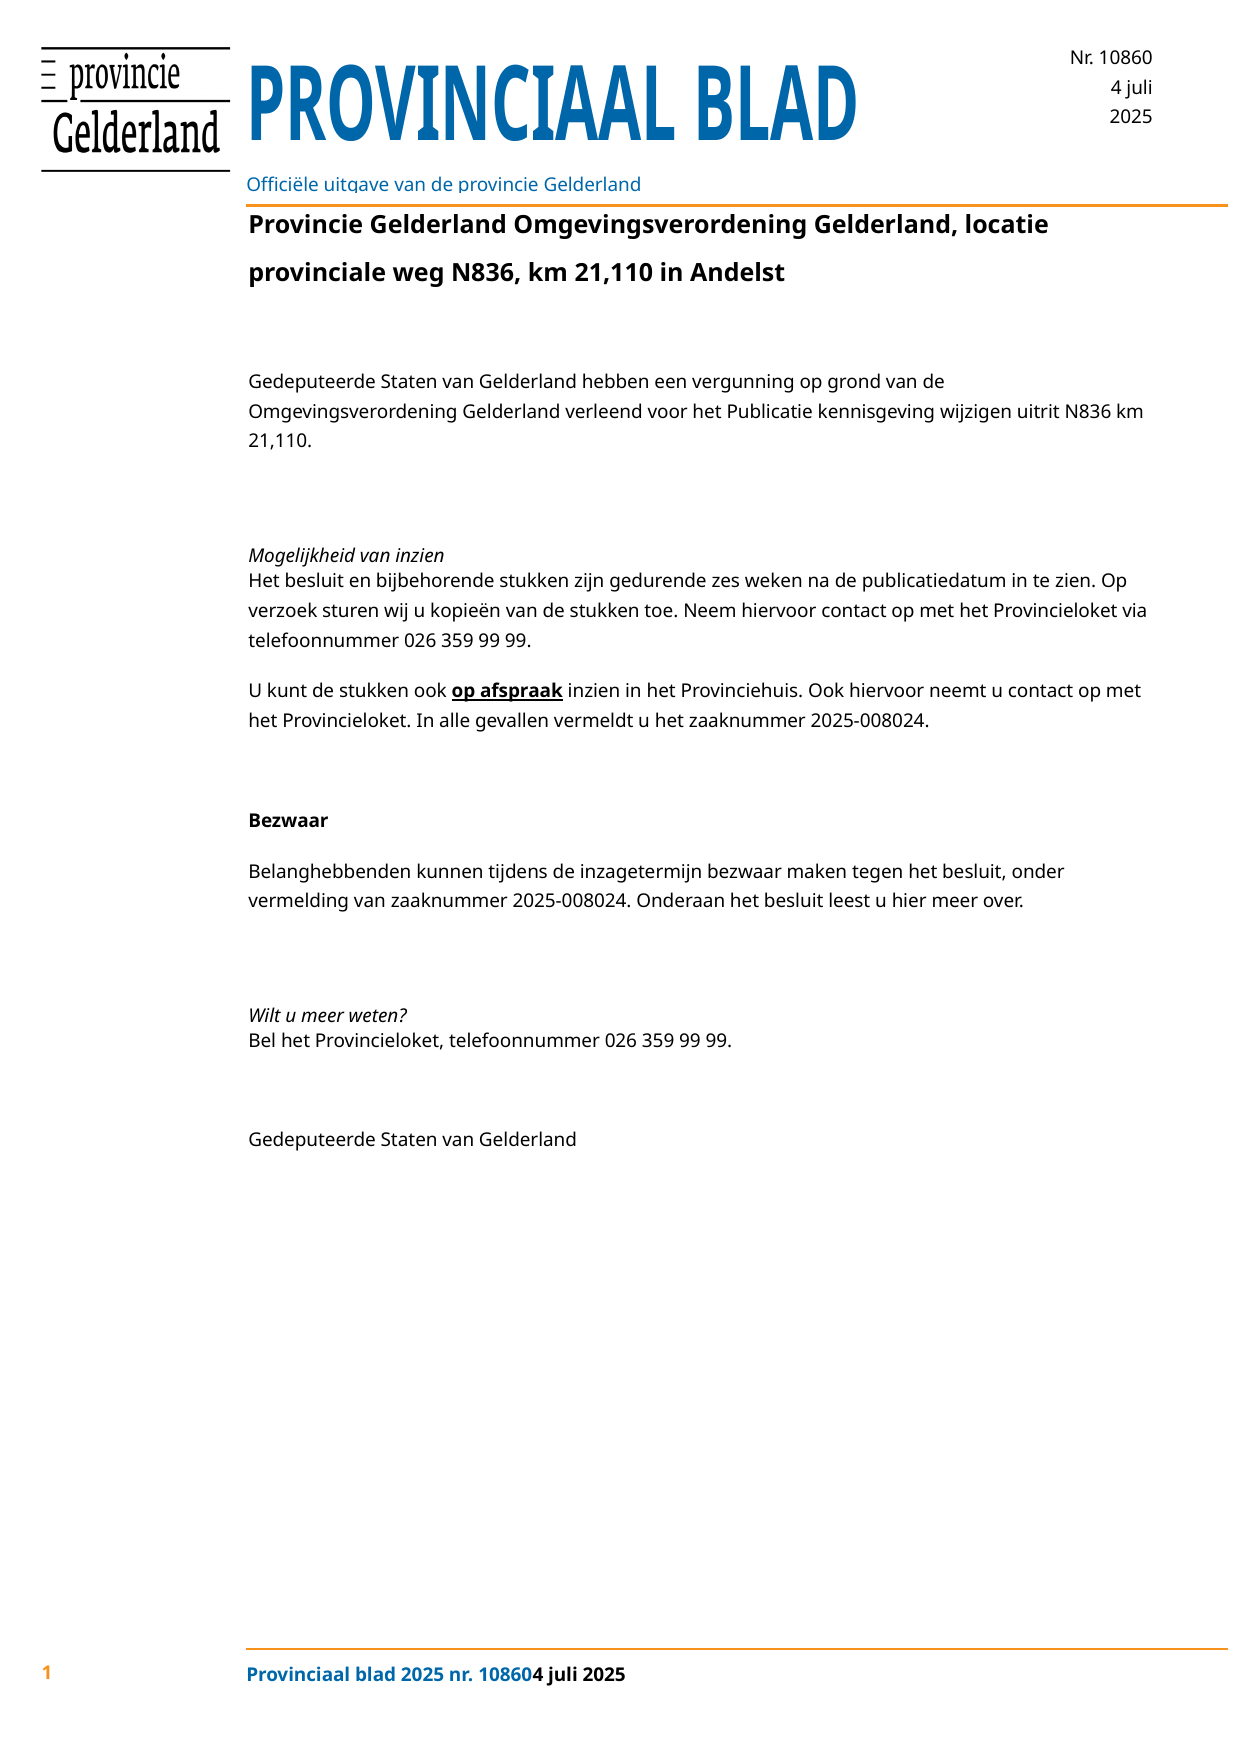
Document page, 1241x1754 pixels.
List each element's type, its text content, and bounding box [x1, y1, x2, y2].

text Het besluit en bijbehorende stukken zijn gedurende zes weken na de publicatiedatum in te zien. Op verzoek sturen wij u kopieën van de stukken toe. Neem hiervoor contact op met het Provincieloket via telefoonnummer 026 359 99 99. [248, 568, 1152, 652]
text Mogelijkheid van inzien [248, 542, 1152, 568]
text Bezwaar [248, 808, 1152, 833]
text Provincie Gelderland Omgevingsverordening Gelderland, locatie provinciale weg N836, km 21,110 in Andelst [248, 207, 1152, 288]
text Gedeputeerde Staten van Gelderland hebben een vergunning op grond van de Omgevingsverordening Gelderland verleend voor het Publicatie kennisgeving wijzigen uitrit N836 km 21,110. [248, 368, 1152, 453]
text Wilt u meer weten? [248, 1002, 1152, 1028]
text Belanghebbenden kunnen tijdens de inzagetermijn bezwaar maken tegen het besluit, onder vermelding van zaaknummer 2025-008024. Onderaan het besluit leest u hier meer over. [248, 858, 1152, 913]
picture [41, 47, 231, 172]
text U kunt de stukken ook op afspraak inzien in het Provinciehuis. Ook hiervoor neemt u contact op met het Provincieloket. In alle gevallen vermeldt u het zaaknummer 2025-008024. [248, 677, 1152, 732]
text Gedeputeerde Staten van Gelderland [248, 1126, 1152, 1152]
text Bel het Provincieloket, telefoonnummer 026 359 99 99. [248, 1028, 1152, 1053]
